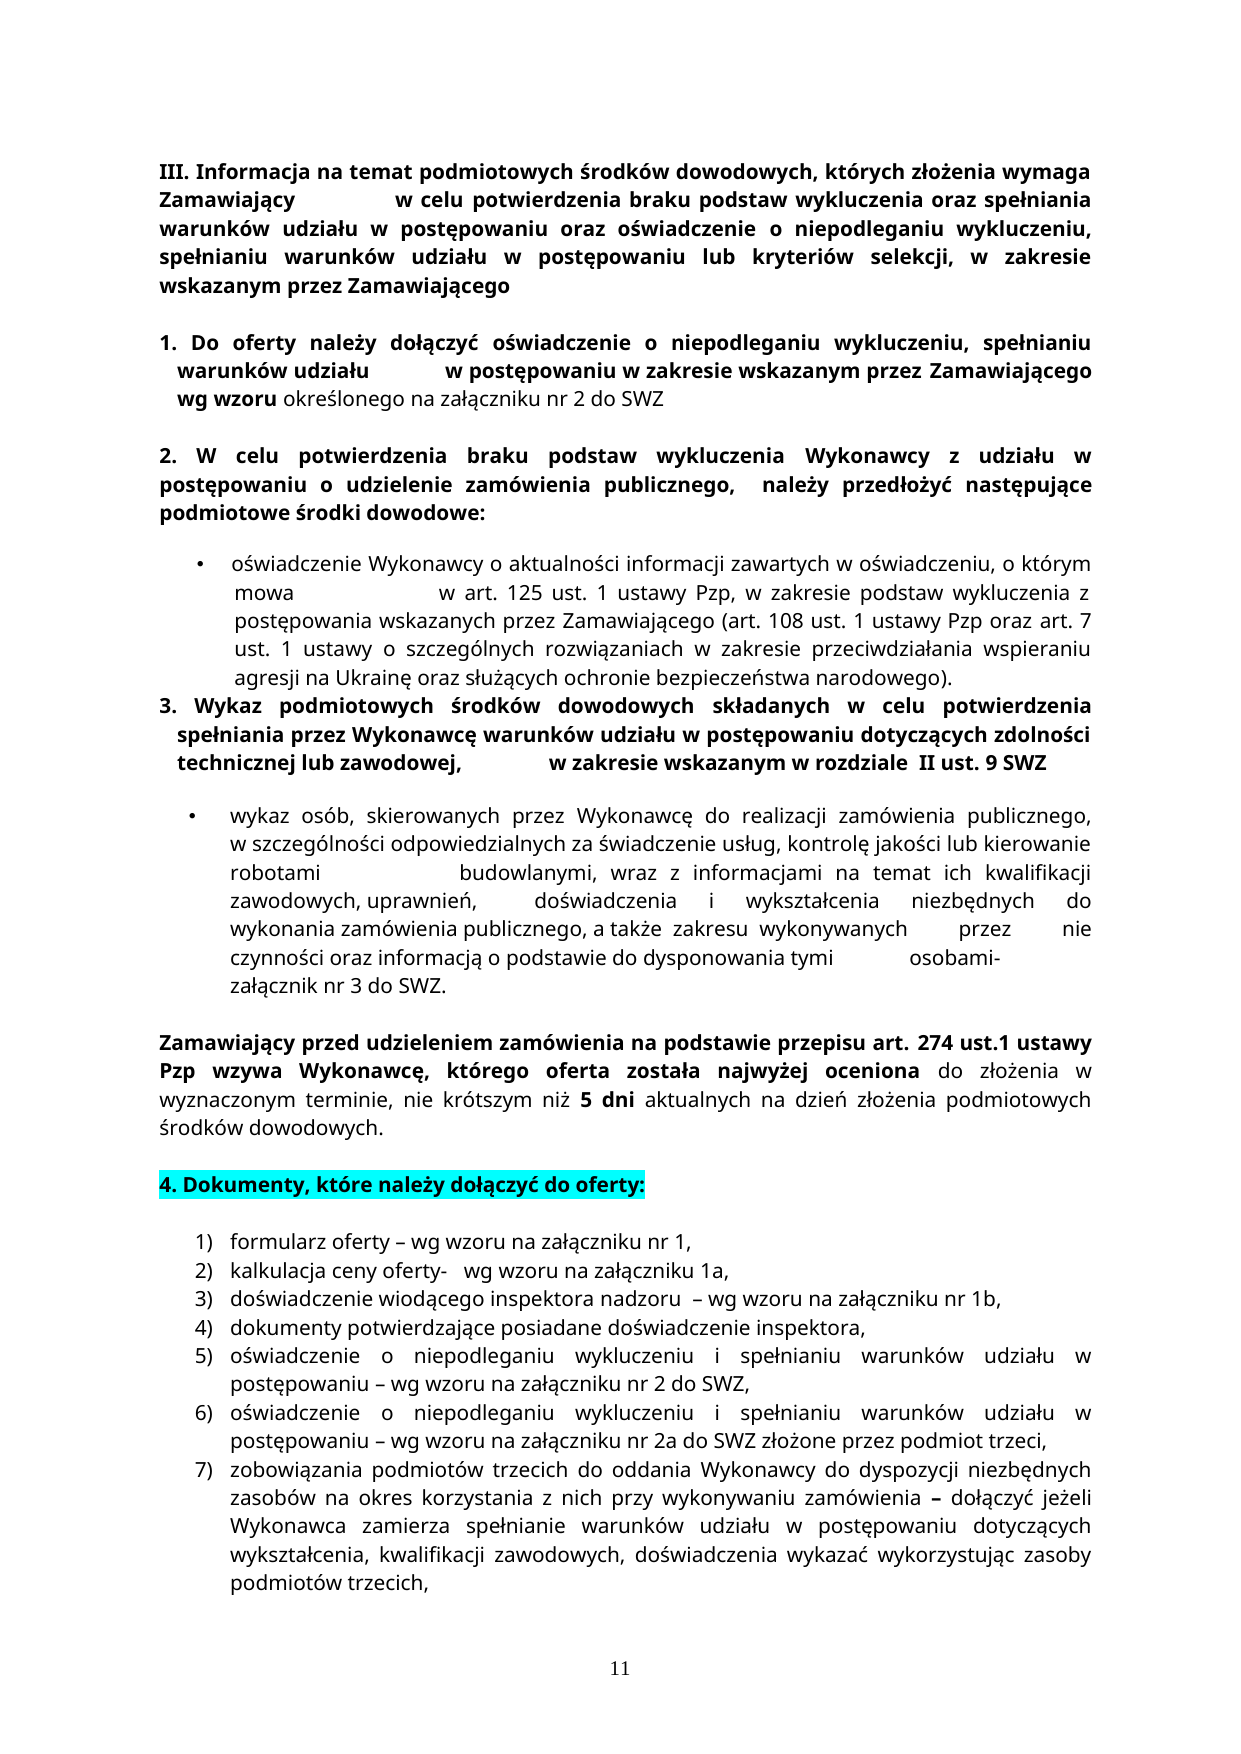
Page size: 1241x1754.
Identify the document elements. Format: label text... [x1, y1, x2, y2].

subtitle 2. W celu potwierdzenia braku podstaw wykluczenia Wykonawcy z udziału w postępowaniu o udzielenie zamówienia publicznego, należy przedłożyć następujące podmiotowe środki dowodowe: [159, 441, 1092, 527]
list kalkulacja ceny oferty- wg wzoru na załączniku 1a, [194, 1256, 1092, 1284]
subtitle 1. Do oferty należy dołączyć oświadczenie o niepodleganiu wykluczeniu, spełnianiu warunków udziału w postępowaniu w zakresie wskazanym przez Zamawiającego wg wzoru określonego na załączniku nr 2 do SWZ [159, 328, 1092, 413]
list oświadczenie o niepodleganiu wykluczeniu i spełnianiu warunków udziału w postępowaniu – wg wzoru na załączniku nr 2 do SWZ, [194, 1341, 1092, 1398]
list Zamawiający przed udzieleniem zamówienia na podstawie przepisu art. 274 ust.1 ustawy Pzp wzywa Wykonawcę, którego oferta została najwyżej oceniona do złożenia w wyznaczonym terminie, nie krótszym niż 5 dni aktualnych na dzień złożenia podmiotowych środków dowodowych. [159, 1028, 1092, 1142]
text 3. Wykaz podmiotowych środków dowodowych składanych w celu potwierdzenia spełniania przez Wykonawcę warunków udziału w postępowaniu dotyczących zdolności technicznej lub zawodowej, w zakresie wskazanym w rozdziale II ust. 9 SWZ [159, 691, 1092, 777]
subtitle 4. Dokumenty, które należy dołączyć do oferty: [159, 1170, 1092, 1199]
subtitle III. Informacja na temat podmiotowych środków dowodowych, których złożenia wymaga Zamawiający w celu potwierdzenia braku podstaw wykluczenia oraz spełniania warunków udziału w postępowaniu oraz oświadczenie o niepodleganiu wykluczeniu, spełnianiu warunków udziału w postępowaniu lub kryteriów selekcji, w zakresie wskazanym przez Zamawiającego [159, 157, 1092, 299]
list oświadczenie o niepodleganiu wykluczeniu i spełnianiu warunków udziału w postępowaniu – wg wzoru na załączniku nr 2a do SWZ złożone przez podmiot trzeci, [194, 1398, 1092, 1455]
list zobowiązania podmiotów trzecich do oddania Wykonawcy do dyspozycji niezbędnych zasobów na okres korzystania z nich przy wykonywaniu zamówienia – dołączyć jeżeli Wykonawca zamierza spełnianie warunków udziału w postępowaniu dotyczących wykształcenia, kwalifikacji zawodowych, doświadczenia wykazać wykorzystując zasoby podmiotów trzecich, [194, 1455, 1092, 1597]
list dokumenty potwierdzające posiadane doświadczenie inspektora, [194, 1313, 1092, 1341]
list oświadczenie Wykonawcy o aktualności informacji zawartych w oświadczeniu, o którym mowa w art. 125 ust. 1 ustawy Pzp, w zakresie podstaw wykluczenia z postępowania wskazanych przez Zamawiającego (art. 108 ust. 1 ustawy Pzp oraz art. 7 ust. 1 ustawy o szczególnych rozwiązaniach w zakresie przeciwdziałania wspieraniu agresji na Ukrainę oraz służących ochronie bezpieczeństwa narodowego). [197, 549, 1092, 691]
list wykaz osób, skierowanych przez Wykonawcę do realizacji zamówienia publicznego, w szczególności odpowiedzialnych za świadczenie usług, kontrolę jakości lub kierowanie robotami budowlanymi, wraz z informacjami na temat ich kwalifikacji zawodowych, uprawnień, doświadczenia i wykształcenia niezbędnych do wykonania zamówienia publicznego, a także zakresu wykonywanych przez nie czynności oraz informacją o podstawie do dysponowania tymi osobami- załącznik nr 3 do SWZ. [189, 801, 1092, 1000]
list doświadczenie wiodącego inspektora nadzoru – wg wzoru na załączniku nr 1b, [194, 1284, 1092, 1313]
list formularz oferty – wg wzoru na załączniku nr 1, [194, 1227, 1092, 1256]
